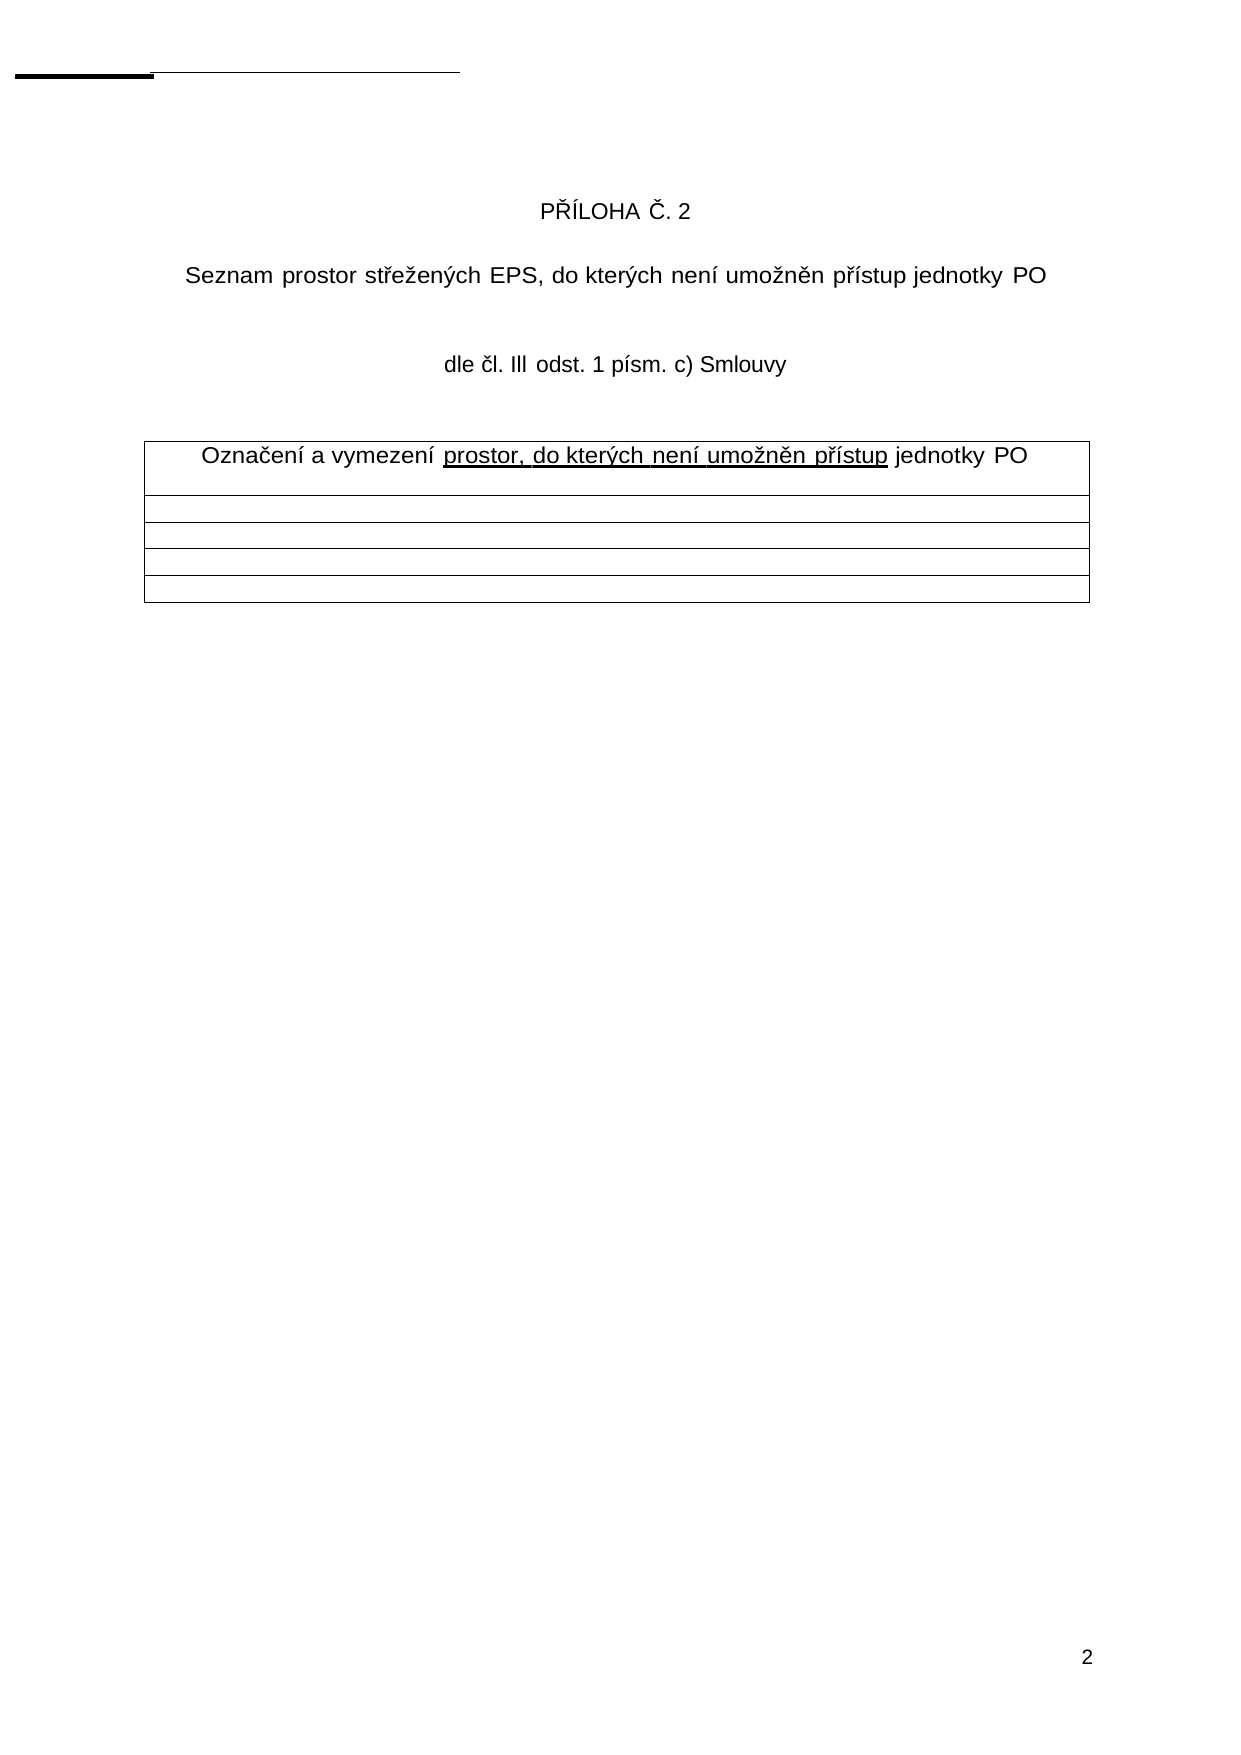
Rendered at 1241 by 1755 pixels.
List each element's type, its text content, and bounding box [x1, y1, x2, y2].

table_cell [145, 549, 1089, 575]
table_header Označení a vymezení prostor, do kterých není umožněn přístup jednotky PO [145, 442, 1089, 495]
table_cell [145, 523, 1089, 548]
table_cell [145, 576, 1089, 602]
table_cell [145, 496, 1089, 522]
text Seznam prostor střežených EPS, do kterých není umožněn přístup jednotky PO [133, 262, 1098, 288]
text PŘÍLOHA Č. 2 [139, 198, 1092, 224]
text dle čl. Ill odst. 1 písm. c) Smlouvy [139, 351, 1091, 377]
